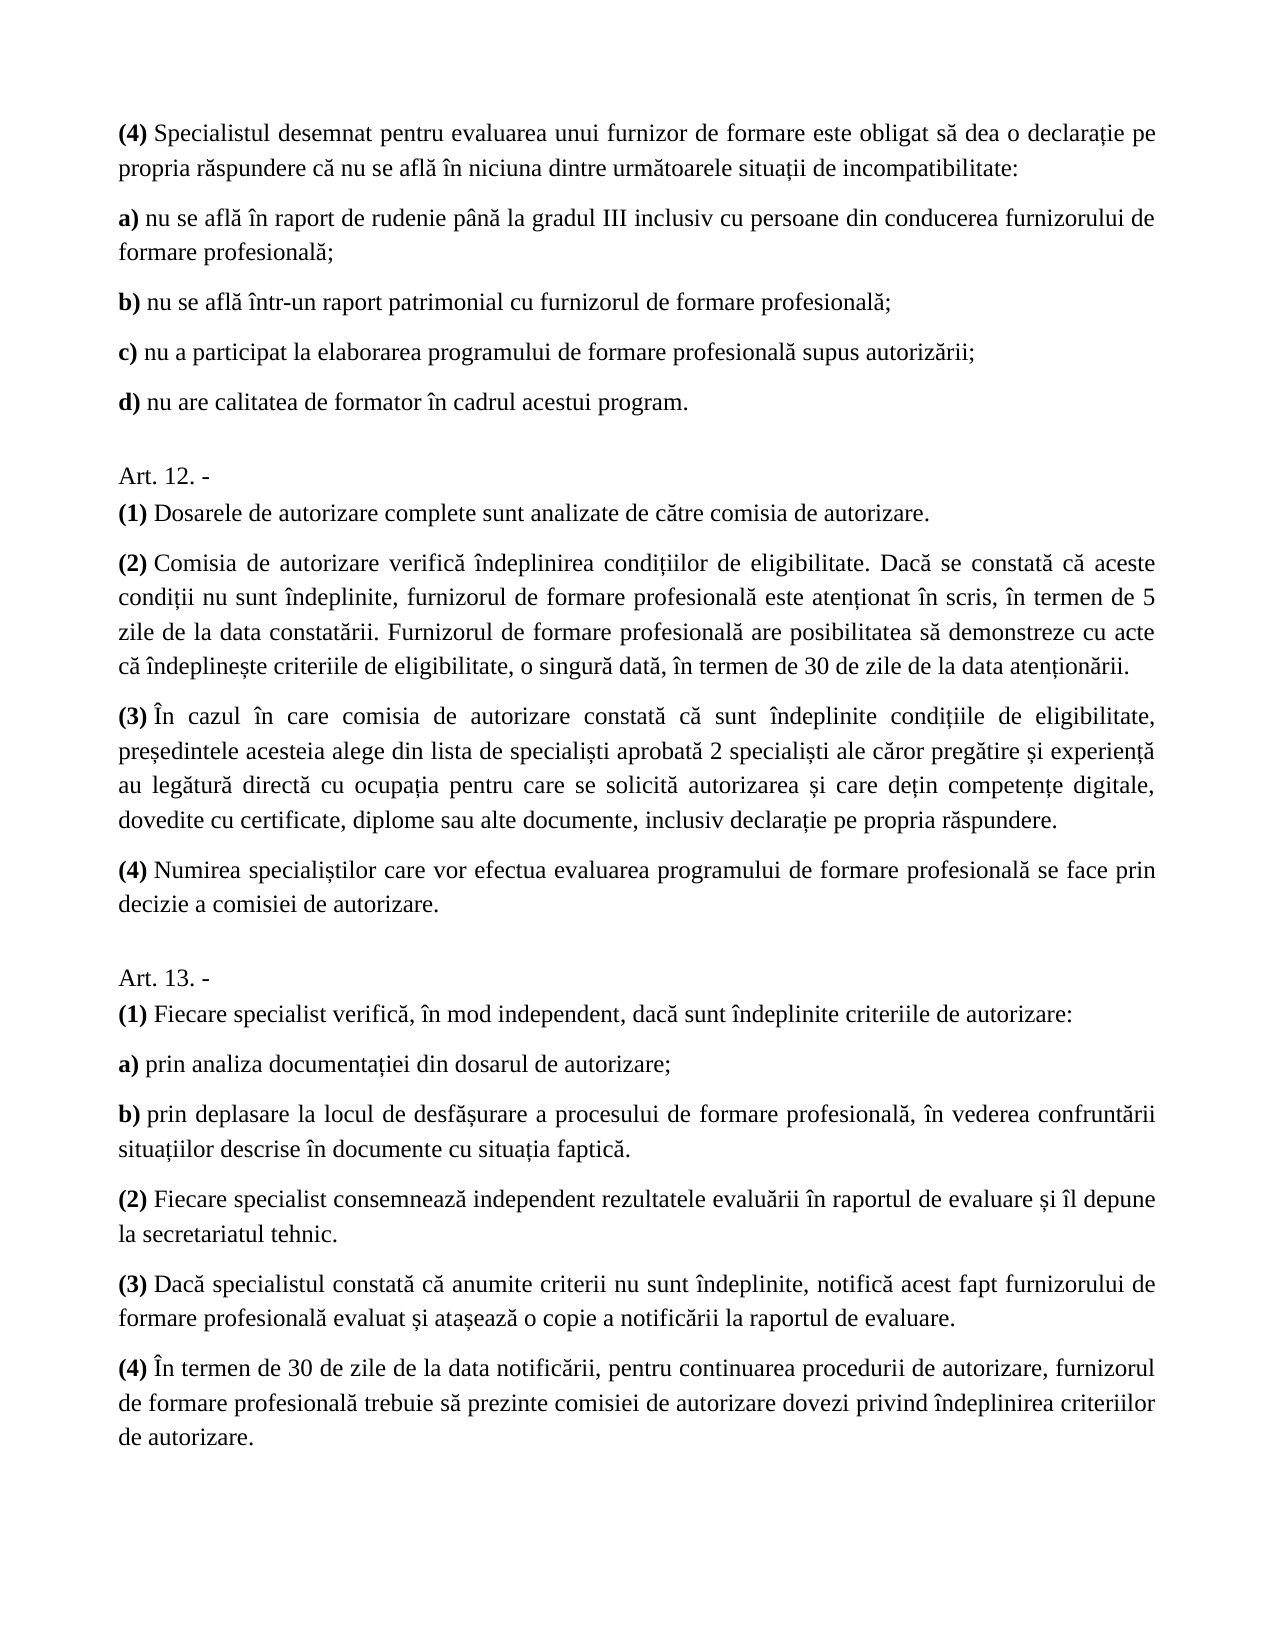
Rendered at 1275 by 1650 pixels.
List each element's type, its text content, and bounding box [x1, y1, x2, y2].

text d) nu are calitatea de formator în cadrul acestui program. [118, 387, 1157, 416]
subtitle Art. 13. - [118, 963, 1157, 992]
text (4) În termen de 30 de zile de la data notificării, pentru continuarea procedurii de autorizare, furnizorul de formare profesională trebuie să prezinte comisiei de autorizare dovezi privind îndeplinirea criteriilor de autorizare. [118, 1353, 1157, 1451]
text (4) Numirea specialiștilor care vor efectua evaluarea programului de formare profesională se face prin decizie a comisiei de autorizare. [118, 855, 1157, 918]
text c) nu a participat la elaborarea programului de formare profesională supus autorizării; [118, 337, 1157, 366]
text (1) Fiecare specialist verifică, în mod independent, dacă sunt îndeplinite criteriile de autorizare: [118, 999, 1157, 1028]
text (3) În cazul în care comisia de autorizare constată că sunt îndeplinite condițiile de eligibilitate, președintele acesteia alege din lista de specialiști aprobată 2 specialiști ale căror pregătire și experiență au legătură directă cu ocupația pentru care se solicită autorizarea și care dețin competențe digitale, dovedite cu certificate, diplome sau alte documente, inclusiv declarație pe propria răspundere. [118, 701, 1157, 833]
text (3) Dacă specialistul constată că anumite criterii nu sunt îndeplinite, notifică acest fapt furnizorului de formare profesională evaluat și atașează o copie a notificării la raportul de evaluare. [118, 1269, 1157, 1332]
text b) nu se află într-un raport patrimonial cu furnizorul de formare profesională; [118, 287, 1157, 316]
text b) prin deplasare la locul de desfășurare a procesului de formare profesională, în vederea confruntării situațiilor descrise în documente cu situația faptică. [118, 1099, 1157, 1163]
subtitle Art. 12. - [118, 461, 1157, 490]
text a) prin analiza documentației din dosarul de autorizare; [118, 1049, 1157, 1078]
text (1) Dosarele de autorizare complete sunt analizate de către comisia de autorizare. [118, 498, 1157, 526]
text (2) Comisia de autorizare verifică îndeplinirea condițiilor de eligibilitate. Dacă se constată că aceste condiții nu sunt îndeplinite, furnizorul de formare profesională este atenționat în scris, în termen de 5 zile de la data constatării. Furnizorul de formare profesională are posibilitatea să demonstreze cu acte că îndeplinește criteriile de eligibilitate, o singură dată, în termen de 30 de zile de la data atenționării. [118, 548, 1157, 680]
text (2) Fiecare specialist consemnează independent rezultatele evaluării în raportul de evaluare și îl depune la secretariatul tehnic. [118, 1184, 1157, 1247]
text (4) Specialistul desemnat pentru evaluarea unui furnizor de formare este obligat să dea o declarație pe propria răspundere că nu se află în niciuna dintre următoarele situații de incompatibilitate: [118, 118, 1157, 181]
text a) nu se află în raport de rudenie până la gradul III inclusiv cu persoane din conducerea furnizorului de formare profesională; [118, 203, 1157, 266]
